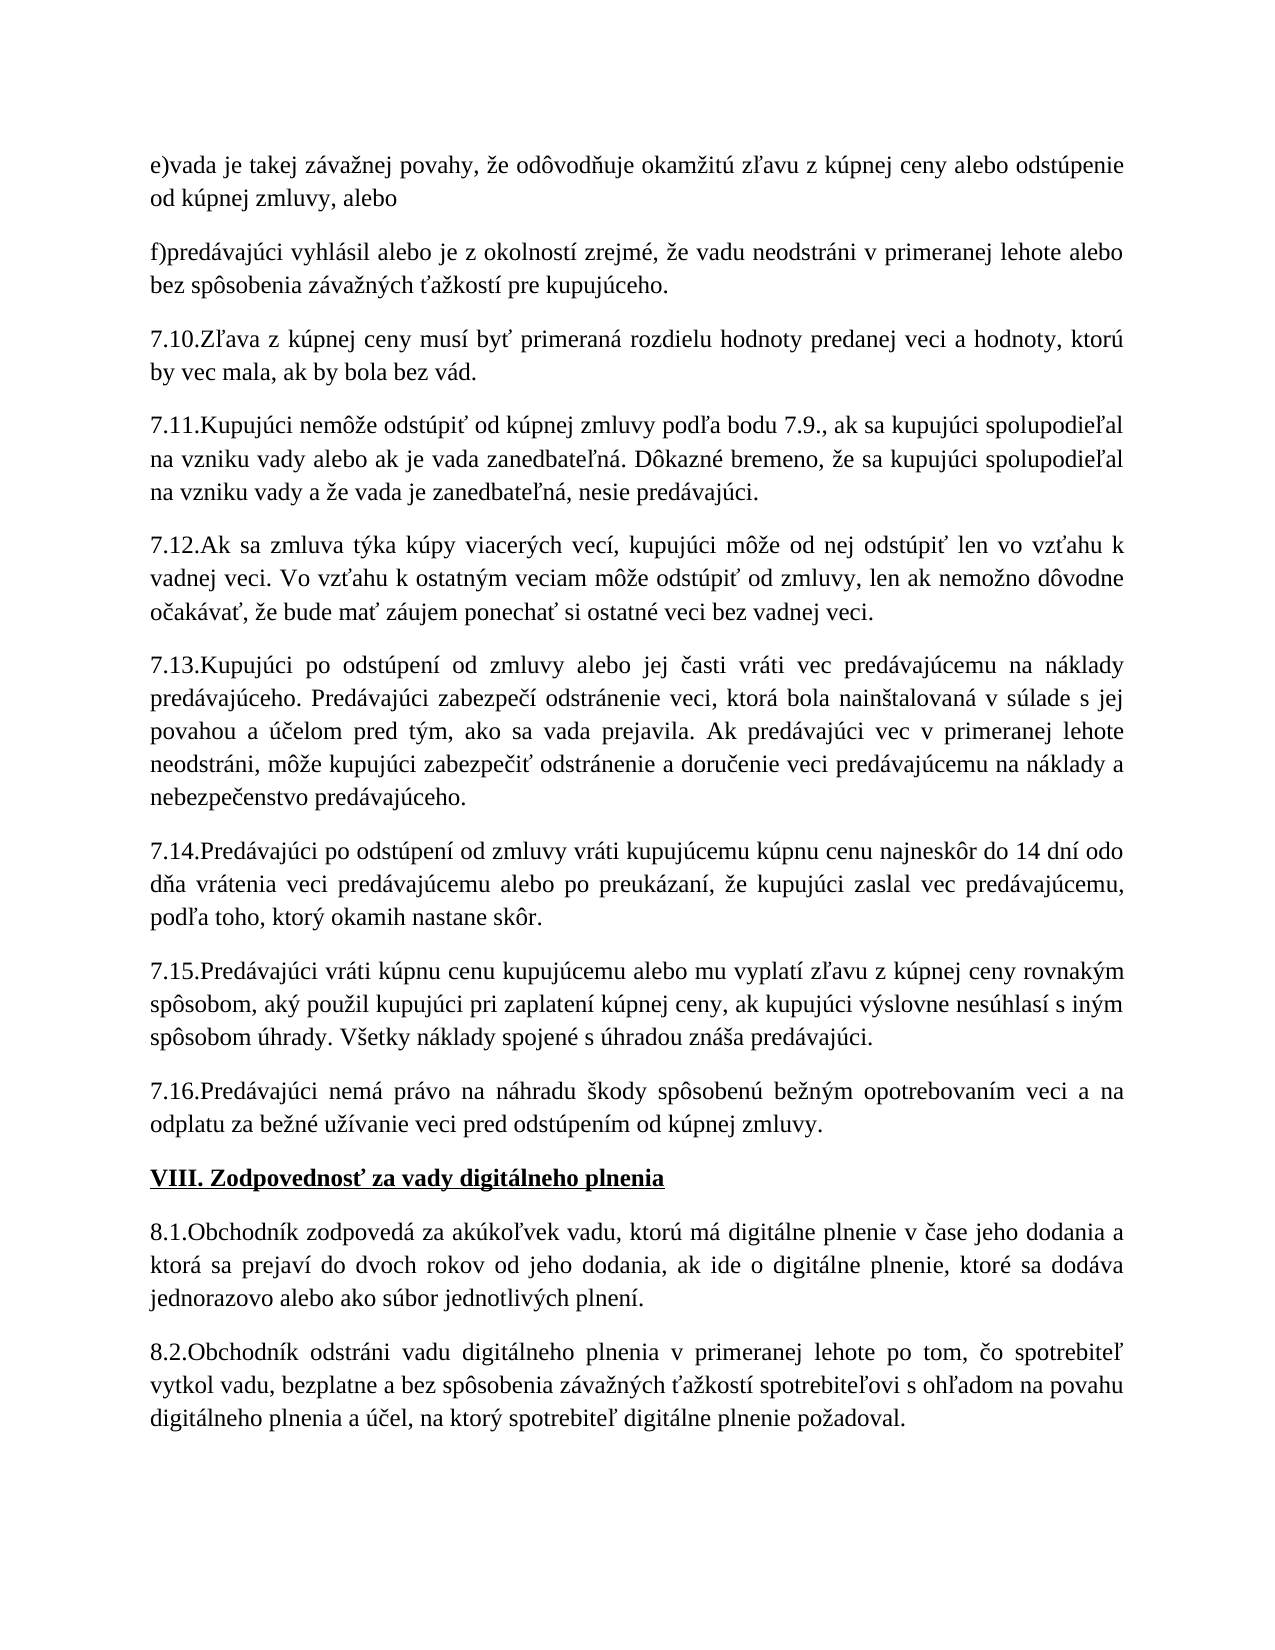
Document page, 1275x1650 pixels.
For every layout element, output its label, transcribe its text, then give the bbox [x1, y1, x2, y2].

text 8.2.Obchodník odstráni vadu digitálneho plnenia v primeranej lehote po tom, čo spotrebiteľ vytkol vadu, bezplatne a bez spôsobenia závažných ťažkostí spotrebiteľovi s ohľadom na povahu digitálneho plnenia a účel, na ktorý spotrebiteľ digitálne plnenie požadoval. [150, 1337, 1125, 1432]
text e)vada je takej závažnej povahy, že odôvodňuje okamžitú zľavu z kúpnej ceny alebo odstúpenie od kúpnej zmluvy, alebo [150, 150, 1125, 212]
text 7.14.Predávajúci po odstúpení od zmluvy vráti kupujúcemu kúpnu cenu najneskôr do 14 dní odo dňa vrátenia veci predávajúcemu alebo po preukázaní, že kupujúci zaslal vec predávajúcemu, podľa toho, ktorý okamih nastane skôr. [150, 836, 1125, 931]
text VIII. Zodpovednosť za vady digitálneho plnenia [150, 1163, 1125, 1192]
text 7.10.Zľava z kúpnej ceny musí byť primeraná rozdielu hodnoty predanej veci a hodnoty, ktorú by vec mala, ak by bola bez vád. [150, 324, 1125, 386]
text 7.16.Predávajúci nemá právo na náhradu škody spôsobenú bežným opotrebovaním veci a na odplatu za bežné užívanie veci pred odstúpením od kúpnej zmluvy. [150, 1076, 1125, 1138]
text 7.13.Kupujúci po odstúpení od zmluvy alebo jej časti vráti vec predávajúcemu na náklady predávajúceho. Predávajúci zabezpečí odstránenie veci, ktorá bola nainštalovaná v súlade s jej povahou a účelom pred tým, ako sa vada prejavila. Ak predávajúci vec v primeranej lehote neodstráni, môže kupujúci zabezpečiť odstránenie a doručenie veci predávajúcemu na náklady a nebezpečenstvo predávajúceho. [150, 650, 1125, 811]
text 7.15.Predávajúci vráti kúpnu cenu kupujúcemu alebo mu vyplatí zľavu z kúpnej ceny rovnakým spôsobom, aký použil kupujúci pri zaplatení kúpnej ceny, ak kupujúci výslovne nesúhlasí s iným spôsobom úhrady. Všetky náklady spojené s úhradou znáša predávajúci. [150, 956, 1125, 1051]
text 8.1.Obchodník zodpovedá za akúkoľvek vadu, ktorú má digitálne plnenie v čase jeho dodania a ktorá sa prejaví do dvoch rokov od jeho dodania, ak ide o digitálne plnenie, ktoré sa dodáva jednorazovo alebo ako súbor jednotlivých plnení. [150, 1217, 1125, 1312]
text 7.11.Kupujúci nemôže odstúpiť od kúpnej zmluvy podľa bodu 7.9., ak sa kupujúci spolupodieľal na vzniku vady alebo ak je vada zanedbateľná. Dôkazné bremeno, že sa kupujúci spolupodieľal na vzniku vady a že vada je zanedbateľná, nesie predávajúci. [150, 411, 1125, 505]
text 7.12.Ak sa zmluva týka kúpy viacerých vecí, kupujúci môže od nej odstúpiť len vo vzťahu k vadnej veci. Vo vzťahu k ostatným veciam môže odstúpiť od zmluvy, len ak nemožno dôvodne očakávať, že bude mať záujem ponechať si ostatné veci bez vadnej veci. [150, 531, 1125, 625]
text f)predávajúci vyhlásil alebo je z okolností zrejmé, že vadu neodstráni v primeranej lehote alebo bez spôsobenia závažných ťažkostí pre kupujúceho. [150, 237, 1125, 299]
